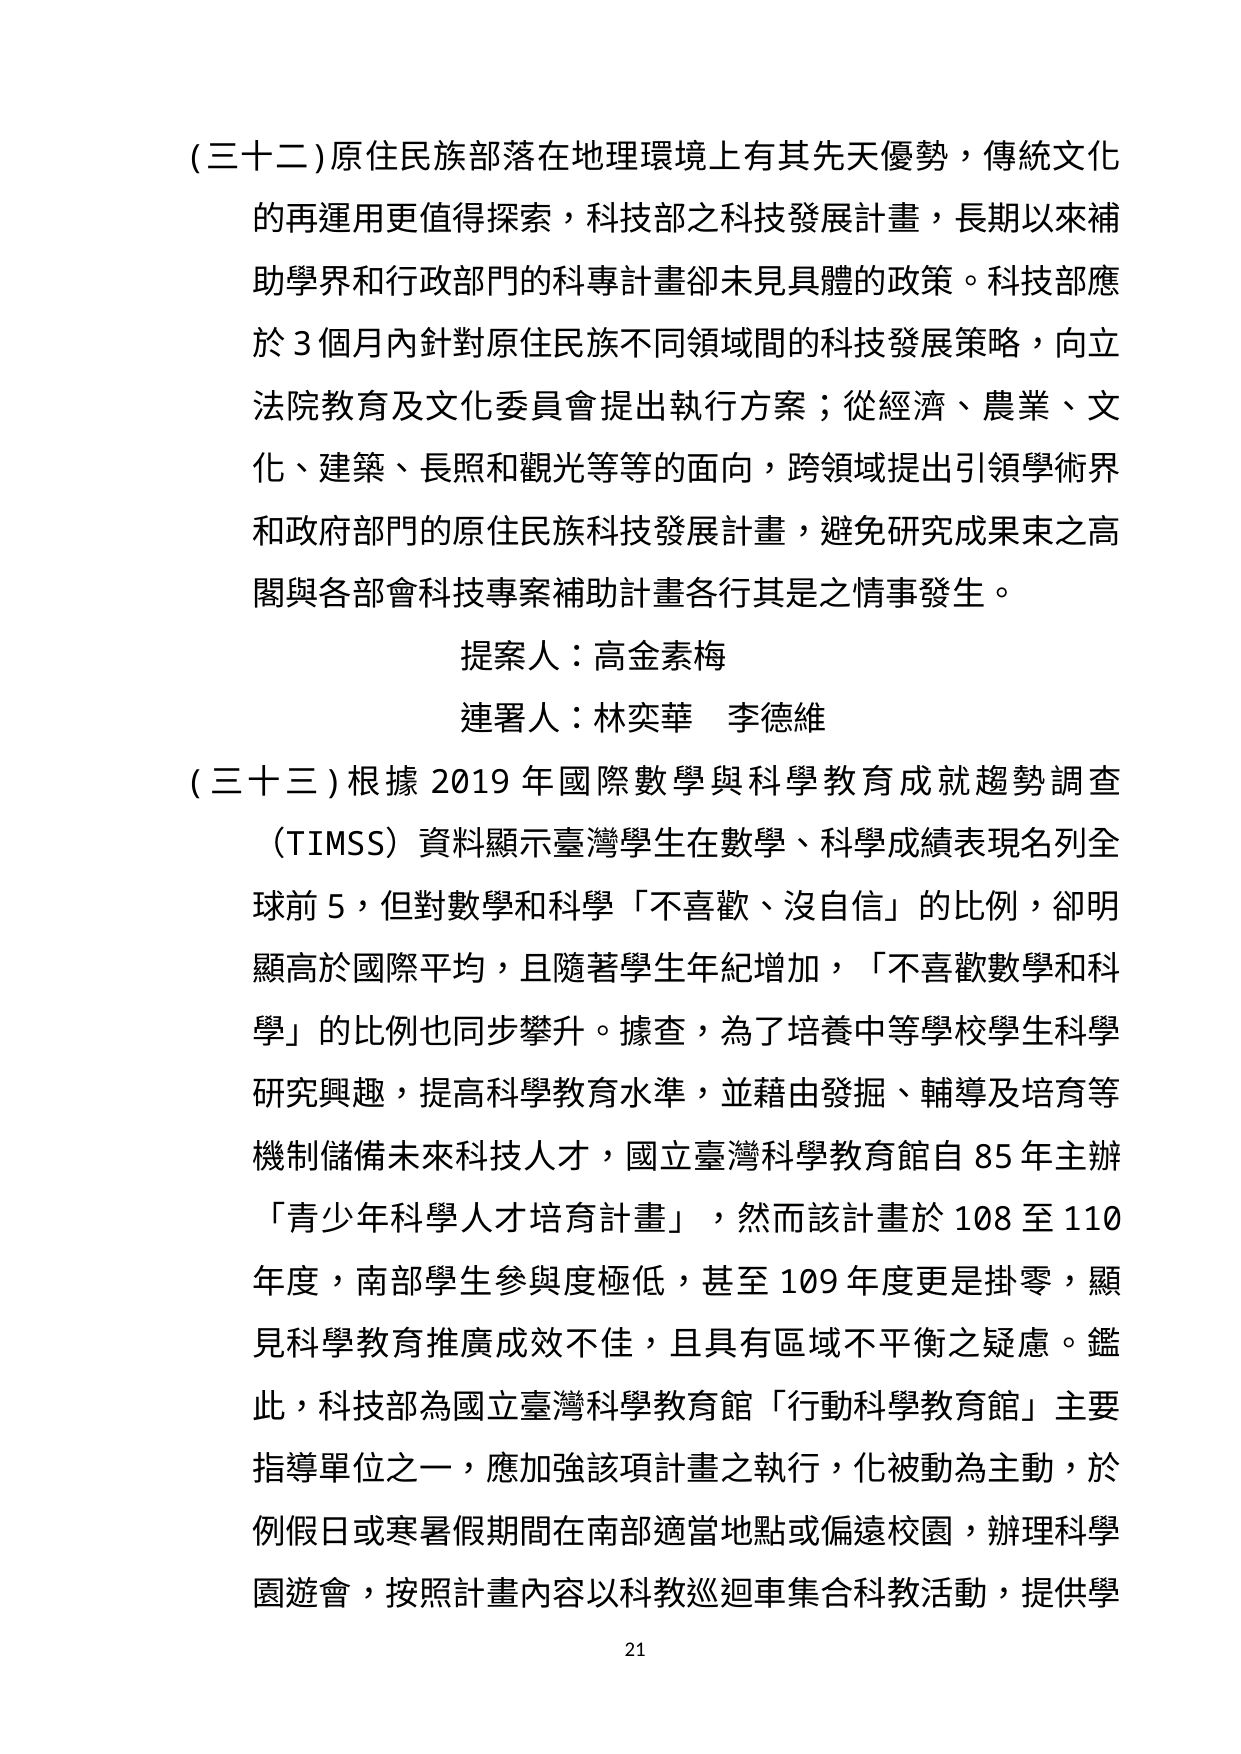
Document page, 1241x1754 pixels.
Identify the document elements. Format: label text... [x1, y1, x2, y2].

text 提案人：高金素梅 [460, 612, 1122, 675]
text (三十二)原住民族部落在地理環境上有其先天優勢，傳統文化的再運用更值得探索，科技部之科技發展計畫，長期以來補助學界和行政部門的科專計畫卻未見具體的政策。科技部應於3個月內針對原住民族不同領域間的科技發展策略，向立法院教育及文化委員會提出執行方案；從經濟、農業、文化、建築、長照和觀光等等的面向，跨領域提出引領學術界和政府部門的原住民族科技發展計畫，避免研究成果束之高閣與各部會科技專案補助計畫各行其是之情事發生。 [185, 112, 1122, 612]
text 連署人：林奕華 李德維 [460, 675, 1122, 737]
text (三十三)根據2019年國際數學與科學教育成就趨勢調查（TIMSS）資料顯示臺灣學生在數學、科學成績表現名列全球前5，但對數學和科學「不喜歡、沒自信」的比例，卻明顯高於國際平均，且隨著學生年紀增加，「不喜歡數學和科學」的比例也同步攀升。據查，為了培養中等學校學生科學研究興趣，提高科學教育水準，並藉由發掘、輔導及培育等機制儲備未來科技人才，國立臺灣科學教育館自85年主辦「青少年科學人才培育計畫」，然而該計畫於108至110年度，南部學生參與度極低，甚至109年度更是掛零，顯見科學教育推廣成效不佳，且具有區域不平衡之疑慮。鑑此，科技部為國立臺灣科學教育館「行動科學教育館」主要指導單位之一，應加強該項計畫之執行，化被動為主動，於例假日或寒暑假期間在南部適當地點或偏遠校園，辦理科學園遊會，按照計畫內容以科教巡迴車集合科教活動，提供學 [185, 737, 1122, 1612]
